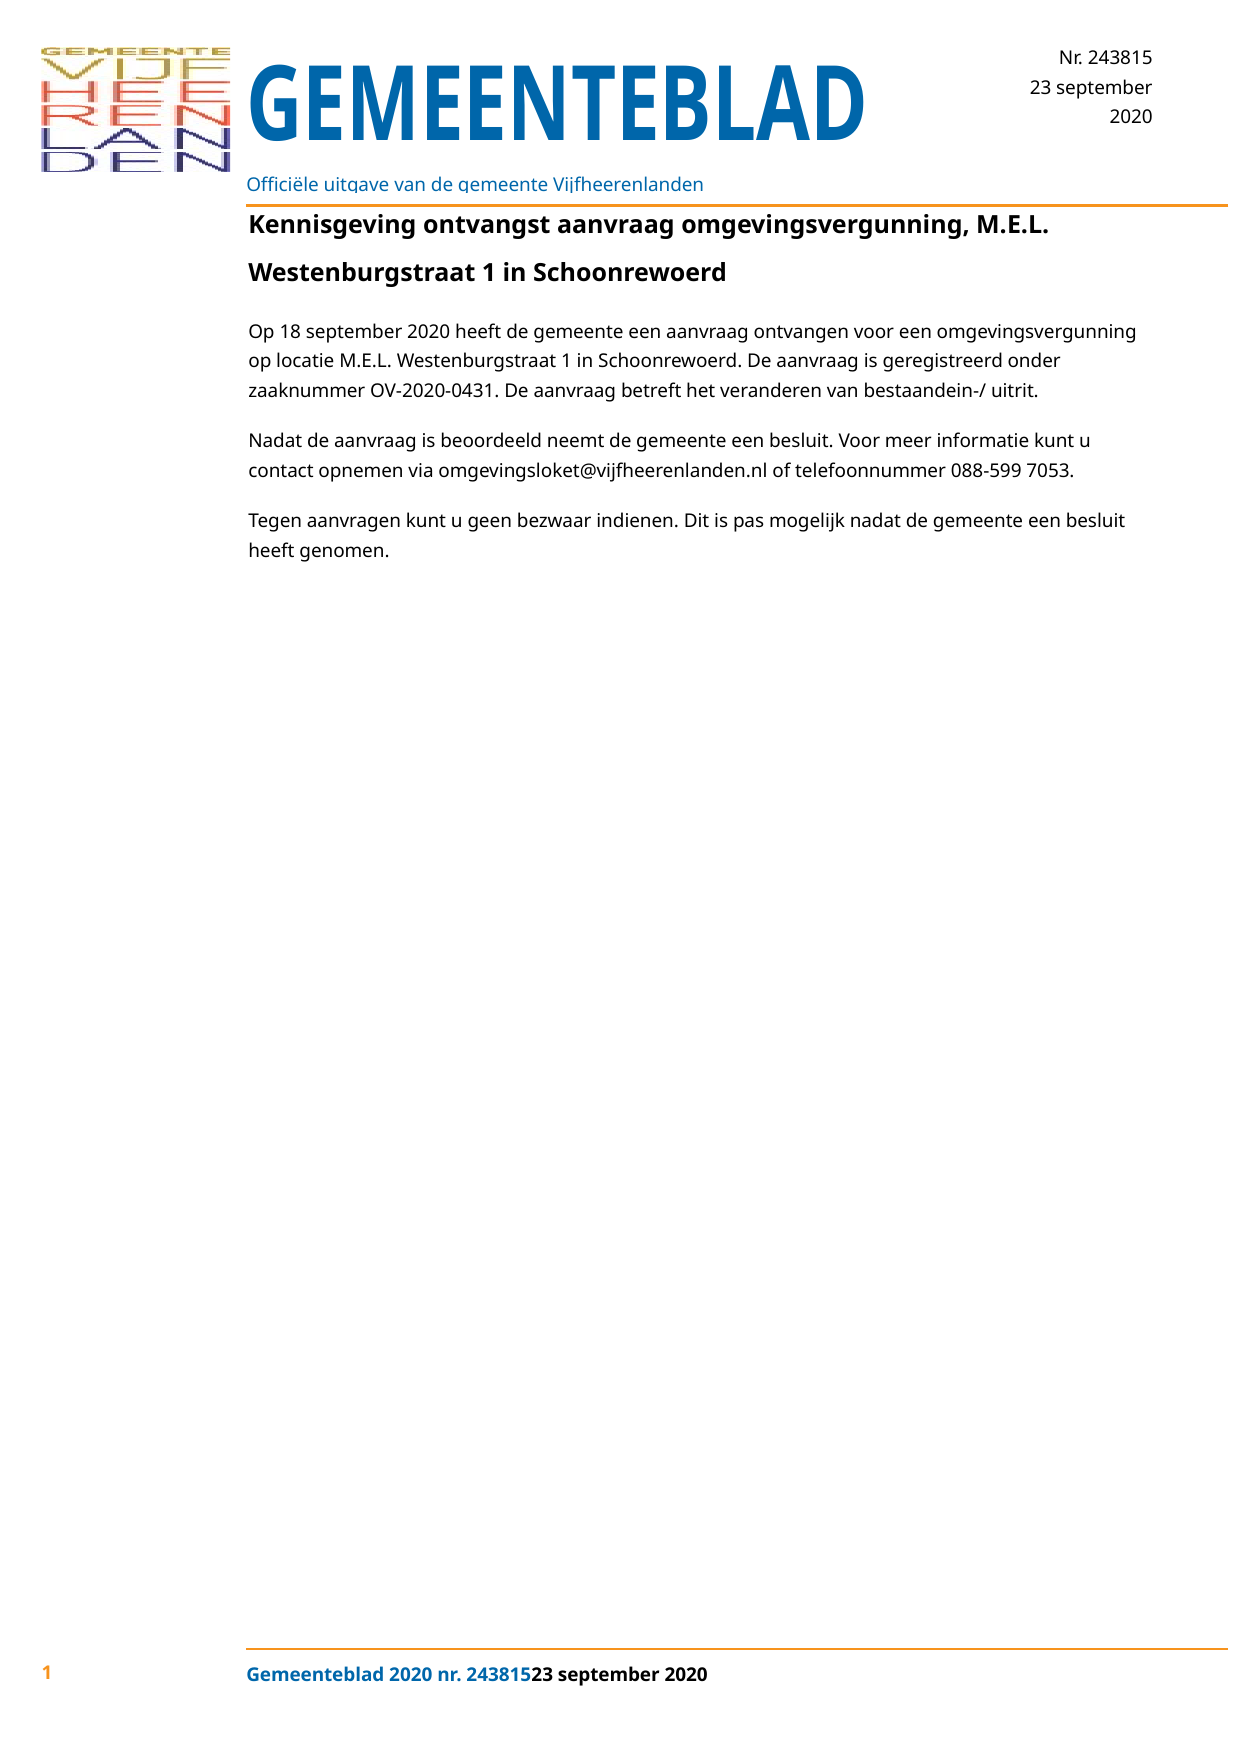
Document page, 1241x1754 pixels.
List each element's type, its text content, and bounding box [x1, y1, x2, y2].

picture [41, 47, 231, 172]
text Tegen aanvragen kunt u geen bezwaar indienen. Dit is pas mogelijk nadat de gemeente een besluit heeft genomen. [248, 507, 1152, 563]
text Nadat de aanvraag is beoordeeld neemt de gemeente een besluit. Voor meer informatie kunt u contact opnemen via omgevingsloket@vijfheerenlanden.nl of telefoonnummer 088-599 7053. [248, 427, 1152, 483]
text Kennisgeving ontvangst aanvraag omgevingsvergunning, M.E.L. Westenburgstraat 1 in Schoonrewoerd [248, 207, 1152, 288]
text Op 18 september 2020 heeft de gemeente een aanvraag ontvangen voor een omgevingsvergunning op locatie M.E.L. Westenburgstraat 1 in Schoonrewoerd. De aanvraag is geregistreerd onder zaaknummer OV-2020-0431. De aanvraag betreft het veranderen van bestaandein-/ uitrit. [248, 318, 1152, 403]
